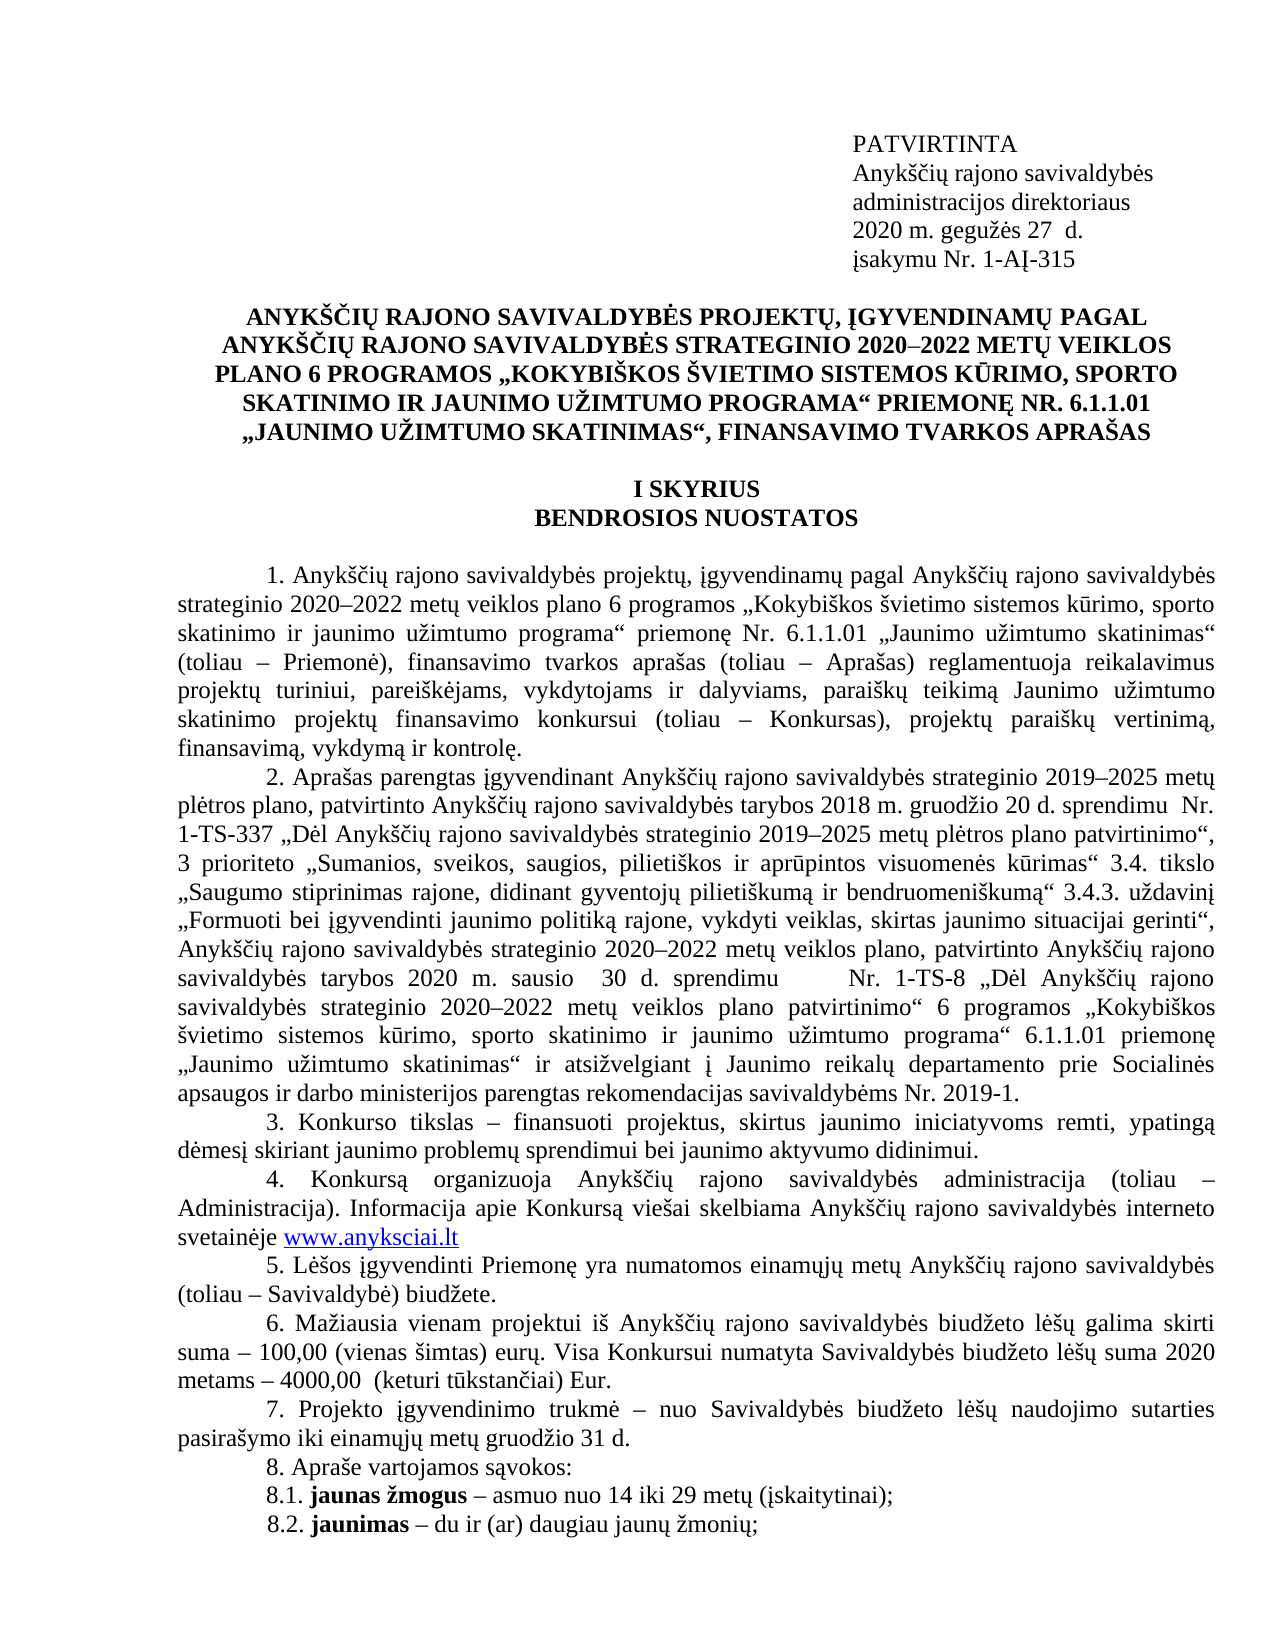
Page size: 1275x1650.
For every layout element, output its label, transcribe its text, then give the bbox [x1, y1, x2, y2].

text įsakymu Nr. 1-AĮ-315 [852, 244, 1216, 273]
text 7. Projekto įgyvendinimo trukmė – nuo Savivaldybės biudžeto lėšų naudojimo sutarties pasirašymo iki einamųjų metų gruodžio 31 d. [177, 1394, 1216, 1452]
text 8.1. jaunas žmogus – asmuo nuo 14 iki 29 metų (įskaitytinai); [177, 1480, 1216, 1509]
text 3. Konkurso tikslas – finansuoti projektus, skirtus jaunimo iniciatyvoms remti, ypatingą dėmesį skiriant jaunimo problemų sprendimui bei jaunimo aktyvumo didinimui. [177, 1107, 1216, 1164]
text I SKYRIUS [177, 474, 1216, 503]
text BENDROSIOS NUOSTATOS [177, 503, 1216, 532]
text ANYKŠČIŲ RAJONO SAVIVALDYBĖS PROJEKTŲ, ĮGYVENDINAMŲ PAGAL ANYKŠČIŲ RAJONO SAVIVALDYBĖS STRATEGINIO 2020–2022 METŲ VEIKLOS PLANO 6 PROGRAMOS „KOKYBIŠKOS ŠVIETIMO SISTEMOS KŪRIMO, SPORTO SKATINIMO IR JAUNIMO UŽIMTUMO PROGRAMA“ PRIEMONĘ NR. 6.1.1.01 „JAUNIMO UŽIMTUMO SKATINIMAS“, FINANSAVIMO TVARKOS APRAŠAS [177, 302, 1216, 445]
text administracijos direktoriaus [852, 187, 1216, 215]
text 8.2. jaunimas – du ir (ar) daugiau jaunų žmonių; [177, 1509, 1216, 1538]
text 4. Konkursą organizuoja Anykščių rajono savivaldybės administracija (toliau –Administracija). Informacija apie Konkursą viešai skelbiama Anykščių rajono savivaldybės interneto svetainėje www.anyksciai.lt [177, 1164, 1216, 1250]
text 2. Aprašas parengtas įgyvendinant Anykščių rajono savivaldybės strateginio 2019–2025 metų plėtros plano, patvirtinto Anykščių rajono savivaldybės tarybos 2018 m. gruodžio 20 d. sprendimu Nr. 1-TS-337 „Dėl Anykščių rajono savivaldybės strateginio 2019–2025 metų plėtros plano patvirtinimo“, 3 prioriteto „Sumanios, sveikos, saugios, pilietiškos ir aprūpintos visuomenės kūrimas“ 3.4. tikslo „Saugumo stiprinimas rajone, didinant gyventojų pilietiškumą ir bendruomeniškumą“ 3.4.3. uždavinį „Formuoti bei įgyvendinti jaunimo politiką rajone, vykdyti veiklas, skirtas jaunimo situacijai gerinti“, Anykščių rajono savivaldybės strateginio 2020–2022 metų veiklos plano, patvirtinto Anykščių rajono savivaldybės tarybos 2020 m. sausio 30 d. sprendimu Nr. 1-TS-8 „Dėl Anykščių rajono savivaldybės strateginio 2020–2022 metų veiklos plano patvirtinimo“ 6 programos „Kokybiškos švietimo sistemos kūrimo, sporto skatinimo ir jaunimo užimtumo programa“ 6.1.1.01 priemonę „Jaunimo užimtumo skatinimas“ ir atsižvelgiant į Jaunimo reikalų departamento prie Socialinės apsaugos ir darbo ministerijos parengtas rekomendacijas savivaldybėms Nr. 2019-1. [177, 762, 1216, 1107]
text PATVIRTINTA [852, 129, 1216, 158]
text Anykščių rajono savivaldybės [852, 158, 1216, 187]
text 2020 m. gegužės 27 d. [852, 215, 1216, 244]
text 5. Lėšos įgyvendinti Priemonę yra numatomos einamųjų metų Anykščių rajono savivaldybės (toliau – Savivaldybė) biudžete. [177, 1250, 1216, 1308]
text 1. Anykščių rajono savivaldybės projektų, įgyvendinamų pagal Anykščių rajono savivaldybės strateginio 2020–2022 metų veiklos plano 6 programos „Kokybiškos švietimo sistemos kūrimo, sporto skatinimo ir jaunimo užimtumo programa“ priemonę Nr. 6.1.1.01 „Jaunimo užimtumo skatinimas“ (toliau – Priemonė), finansavimo tvarkos aprašas (toliau – Aprašas) reglamentuoja reikalavimus projektų turiniui, pareiškėjams, vykdytojams ir dalyviams, paraiškų teikimą Jaunimo užimtumo skatinimo projektų finansavimo konkursui (toliau – Konkursas), projektų paraiškų vertinimą, finansavimą, vykdymą ir kontrolę. [177, 560, 1216, 762]
text 8. Apraše vartojamos sąvokos: [177, 1452, 1216, 1480]
text 6. Mažiausia vienam projektui iš Anykščių rajono savivaldybės biudžeto lėšų galima skirti suma – 100,00 (vienas šimtas) eurų. Visa Konkursui numatyta Savivaldybės biudžeto lėšų suma 2020 metams – 4000,00 (keturi tūkstančiai) Eur. [177, 1308, 1216, 1394]
